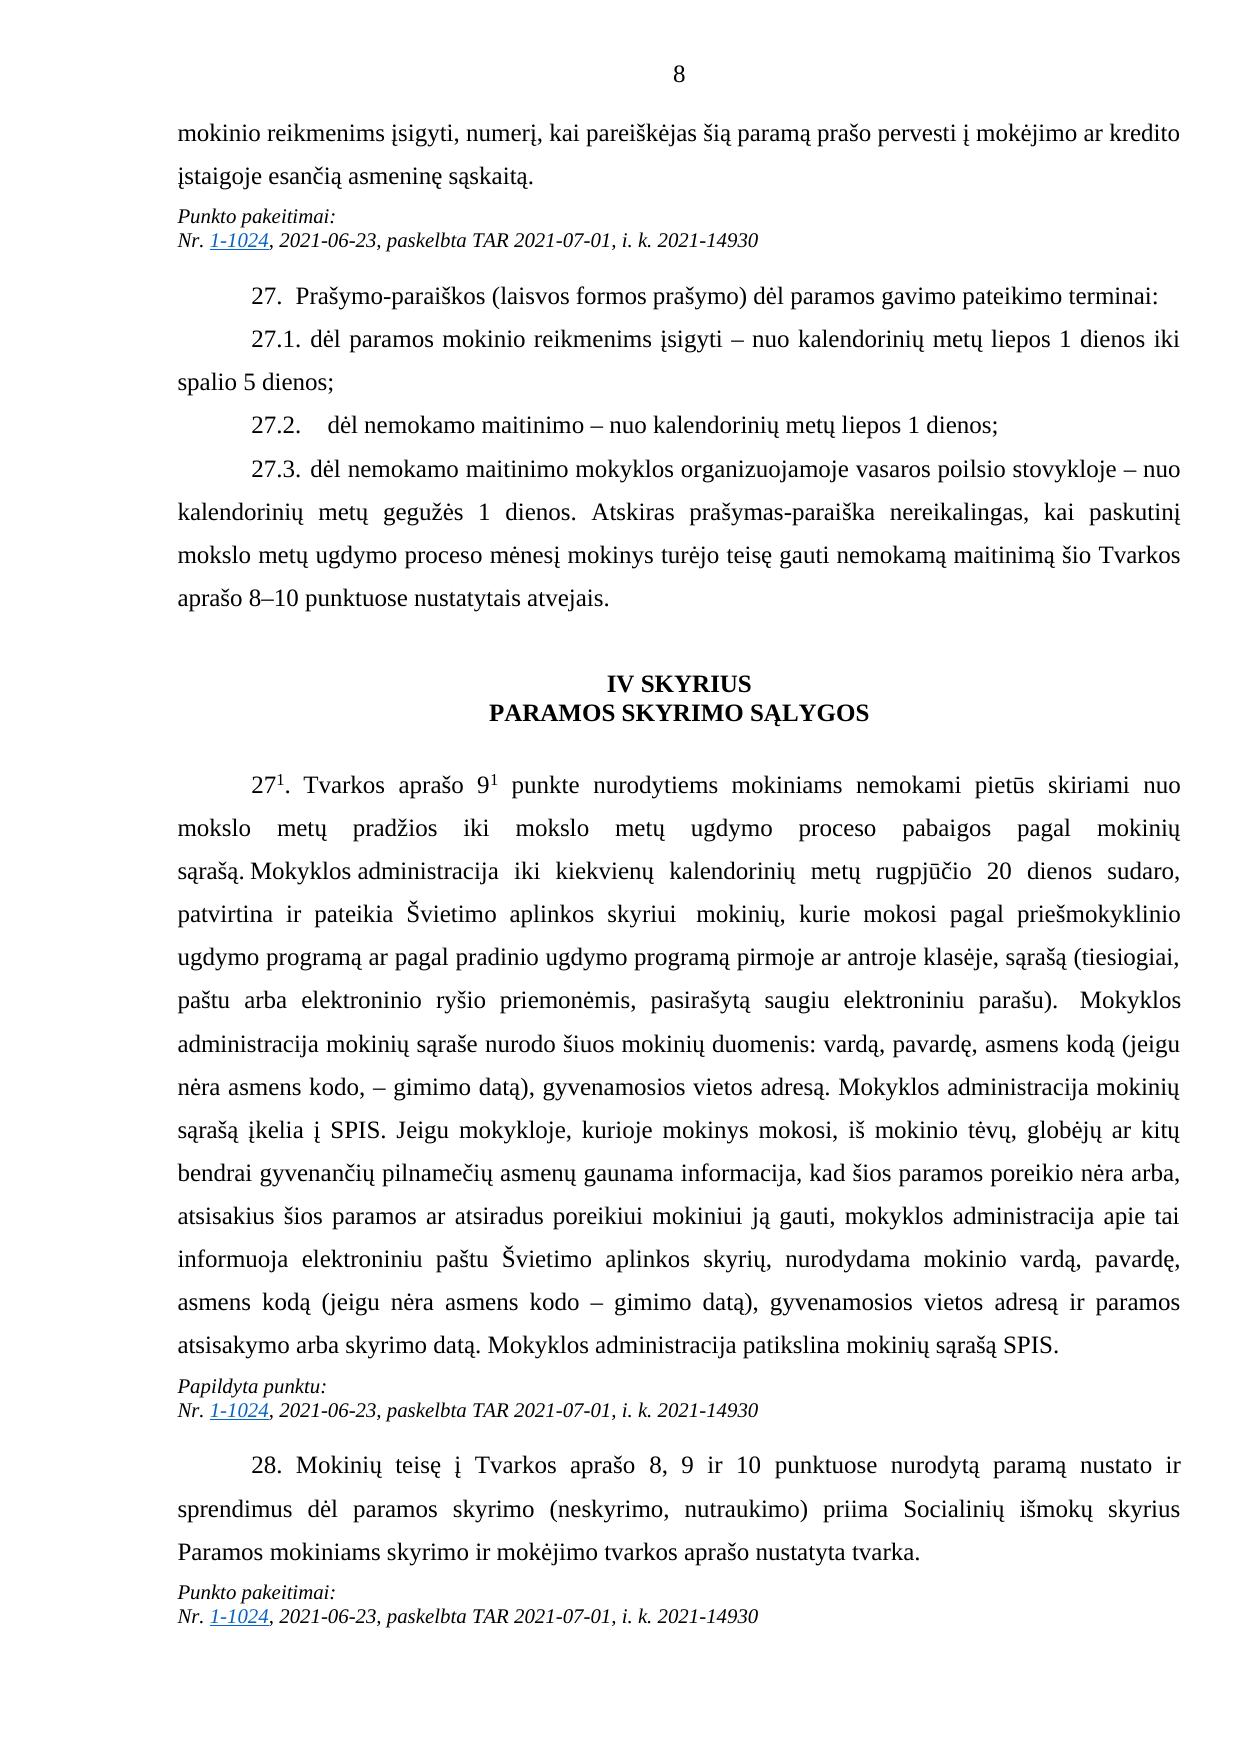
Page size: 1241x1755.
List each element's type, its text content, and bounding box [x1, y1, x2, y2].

text 27.1. dėl paramos mokinio reikmenims įsigyti – nuo kalendorinių metų liepos 1 dienos iki spalio 5 dienos; [177, 324, 1181, 396]
text Punkto pakeitimai: [177, 1580, 1181, 1604]
text Nr. 1-1024, 2021-06-23, paskelbta TAR 2021-07-01, i. k. 2021-14930 [177, 228, 1181, 252]
text 271. Tvarkos aprašo 91 punkte nurodytiems mokiniams nemokami pietūs skiriami nuo mokslo metų pradžios iki mokslo metų ugdymo proceso pabaigos pagal mokinių sąrašą. Mokyklos administracija iki kiekvienų kalendorinių metų rugpjūčio 20 dienos sudaro, patvirtina ir pateikia Švietimo aplinkos skyriui mokinių, kurie mokosi pagal priešmokyklinio ugdymo programą ar pagal pradinio ugdymo programą pirmoje ar antroje klasėje, sąrašą (tiesiogiai, paštu arba elektroninio ryšio priemonėmis, pasirašytą saugiu elektroniniu parašu). Mokyklos administracija mokinių sąraše nurodo šiuos mokinių duomenis: vardą, pavardę, asmens kodą (jeigu nėra asmens kodo, – gimimo datą), gyvenamosios vietos adresą. Mokyklos administracija mokinių sąrašą įkelia į SPIS. Jeigu mokykloje, kurioje mokinys mokosi, iš mokinio tėvų, globėjų ar kitų bendrai gyvenančių pilnamečių asmenų gaunama informacija, kad šios paramos poreikio nėra arba, atsisakius šios paramos ar atsiradus poreikiui mokiniui ją gauti, mokyklos administracija apie tai informuoja elektroniniu paštu Švietimo aplinkos skyrių, nurodydama mokinio vardą, pavardę, asmens kodą (jeigu nėra asmens kodo – gimimo datą), gyvenamosios vietos adresą ir paramos atsisakymo arba skyrimo datą. Mokyklos administracija patikslina mokinių sąrašą SPIS. [177, 770, 1181, 1359]
text Papildyta punktu: [177, 1374, 1181, 1398]
text 28. Mokinių teisę į Tvarkos aprašo 8, 9 ir 10 punktuose nurodytą paramą nustato ir sprendimus dėl paramos skyrimo (neskyrimo, nutraukimo) priima Socialinių išmokų skyrius Paramos mokiniams skyrimo ir mokėjimo tvarkos aprašo nustatyta tvarka. [177, 1451, 1181, 1566]
text Nr. 1-1024, 2021-06-23, paskelbta TAR 2021-07-01, i. k. 2021-14930 [177, 1604, 1181, 1628]
text Punkto pakeitimai: [177, 204, 1181, 228]
text PARAMOS SKYRIMO SĄLYGOS [177, 698, 1181, 727]
text mokinio reikmenims įsigyti, numerį, kai pareiškėjas šią paramą prašo pervesti į mokėjimo ar kredito įstaigoje esančią asmeninę sąskaitą. [177, 118, 1181, 190]
text IV SKYRIUS [177, 669, 1181, 698]
text Nr. 1-1024, 2021-06-23, paskelbta TAR 2021-07-01, i. k. 2021-14930 [177, 1398, 1181, 1422]
text 27. Prašymo-paraiškos (laisvos formos prašymo) dėl paramos gavimo pateikimo terminai: [177, 281, 1181, 310]
text 27.2. dėl nemokamo maitinimo – nuo kalendorinių metų liepos 1 dienos; [177, 411, 1181, 439]
text 27.3. dėl nemokamo maitinimo mokyklos organizuojamoje vasaros poilsio stovykloje – nuo kalendorinių metų gegužės 1 dienos. Atskiras prašymas-paraiška nereikalingas, kai paskutinį mokslo metų ugdymo proceso mėnesį mokinys turėjo teisę gauti nemokamą maitinimą šio Tvarkos aprašo 8–10 punktuose nustatytais atvejais. [177, 454, 1181, 612]
